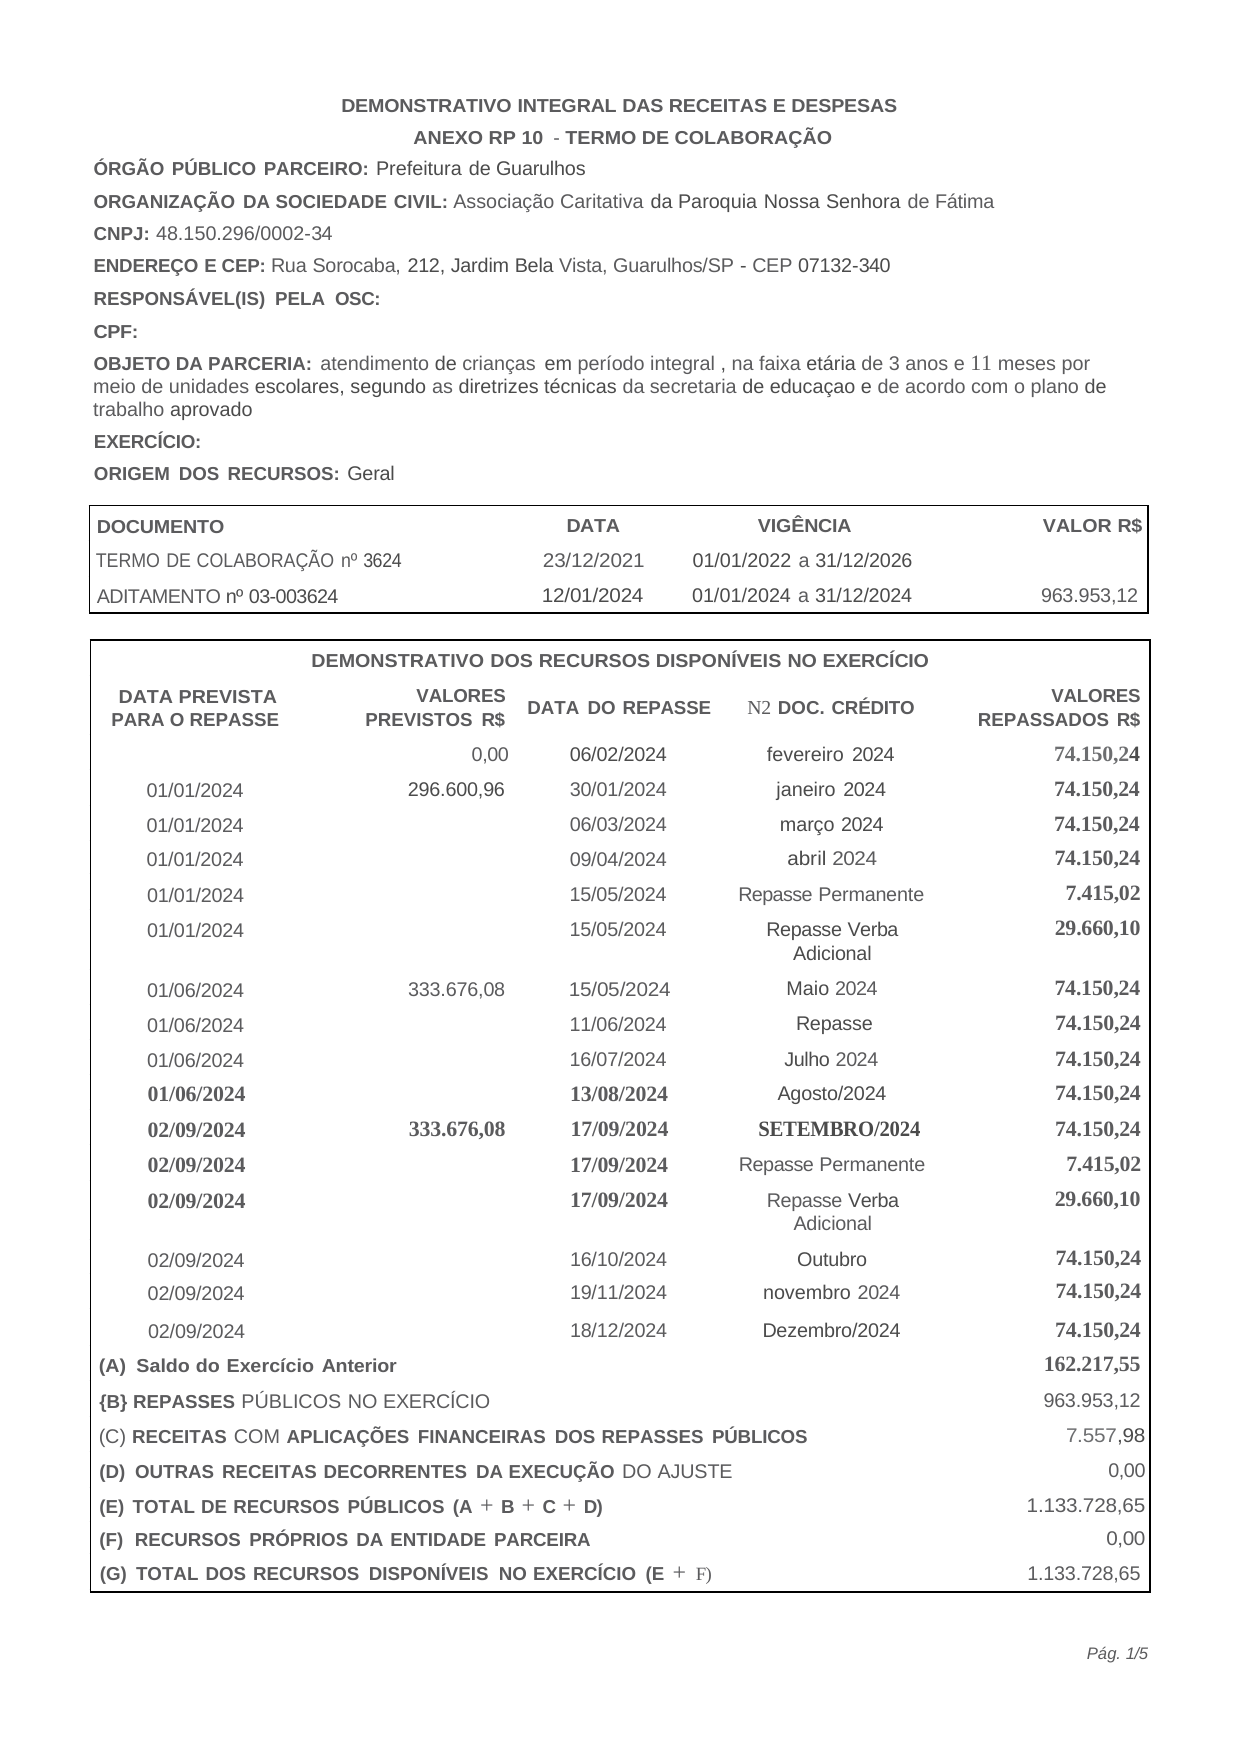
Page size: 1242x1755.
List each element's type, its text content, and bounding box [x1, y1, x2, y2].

text 01/01/2024 a 31/12/2024 [692, 584, 936, 607]
text ENDEREÇO E CEP: Rua Sorocaba, 212, Jardim Bela Vista, Guarulhos/SP - CEP 07132-340 [93, 254, 1120, 276]
text ÓRGÃO PÚBLICO PARCEIRO: Prefeitura de Guarulhos [93, 158, 1120, 180]
text RESPONSÁVEL(IS) PELA OSC: [93, 288, 1120, 309]
text 09/04/2024 [569, 848, 725, 870]
text VALORES REPASSADOS R$ [978, 685, 1149, 730]
text 1.133.728,65 [1027, 1561, 1149, 1584]
text 333.676,08 [408, 978, 514, 1000]
text 02/09/2024 [147, 1117, 302, 1142]
text 74.150,24 [1055, 1278, 1149, 1303]
text 74.150,24 [1054, 845, 1149, 870]
text 01/06/2024 [147, 1081, 302, 1107]
text 06/03/2024 [569, 813, 725, 836]
text (D) OUTRAS RECEITAS DECORRENTES DA EXECUÇÃO DO AJUSTE [99, 1460, 937, 1483]
text Pág. 1/5 [1087, 1644, 1152, 1663]
text 30/01/2024 [569, 778, 725, 801]
text DATA [566, 515, 672, 536]
text (F) RECURSOS PRÓPRIOS DA ENTIDADE PARCEIRA [99, 1529, 937, 1551]
text 29.660,10 [1054, 1186, 1149, 1211]
text Repasse Verba Adicional [767, 1188, 899, 1234]
text EXERCÍCIO: [94, 431, 1120, 453]
text ORGANIZAÇÃO DA SOCIEDADE CIVIL: Associação Caritativa da Paroquia Nossa Senhora de Fátima [93, 190, 1120, 212]
text Outubro [797, 1247, 937, 1270]
text março 2024 [779, 812, 937, 835]
text Repasse Permanente [739, 1153, 937, 1176]
text 01/01/2024 [146, 848, 302, 871]
text DATA PREVISTA PARA O REPASSE [111, 685, 302, 731]
text 16/07/2024 [569, 1048, 725, 1071]
text 29.660,10 [1054, 915, 1149, 941]
text Julho 2024 [784, 1048, 937, 1071]
text DATA DO REPASSE [527, 697, 725, 718]
text (G) TOTAL DOS RECURSOS DISPONÍVEIS NO EXERCÍCIO (E + F) [99, 1558, 937, 1586]
text 74.150,24 [1054, 776, 1149, 801]
text 01/01/2024 [147, 919, 302, 941]
text 02/09/2024 [148, 1320, 302, 1343]
text 23/12/2021 [543, 549, 672, 572]
text 19/11/2024 [570, 1281, 725, 1304]
text 15/05/2024 [569, 978, 725, 1000]
text SETEMBRO/2024 [758, 1116, 937, 1141]
text 01/06/2024 [147, 1014, 302, 1036]
text 0,00 [302, 742, 509, 765]
text {B} REPASSES PÚBLICOS NO EXERCÍCIO [99, 1390, 937, 1412]
text VALOR R$ [1043, 515, 1147, 537]
text 02/09/2024 [147, 1248, 302, 1271]
text 296.600,96 [408, 778, 514, 801]
text 0,00 [937, 1527, 1145, 1550]
text 74.150,24 [1055, 1245, 1149, 1270]
text 01/01/2022 a 31/12/2026 [692, 549, 936, 572]
text DEMONSTRATIVO INTEGRAL DAS RECEITAS E DESPESAS ANEXO RP 10 - TERMO DE COLABORAÇÃO [341, 95, 960, 148]
text DOCUMENTO [97, 516, 513, 537]
text 15/05/2024 [569, 883, 725, 906]
text 7.415,02 [1066, 1151, 1149, 1176]
text 74.150,24 [1055, 1317, 1149, 1342]
text (E) TOTAL DE RECURSOS PÚBLICOS (A + B + C + D) [99, 1491, 937, 1519]
text 7.415,02 [1065, 880, 1149, 906]
text 17/09/2024 [570, 1187, 725, 1212]
text 74.150,24 [1054, 811, 1149, 836]
text abril 2024 [787, 847, 937, 870]
text Dezembro/2024 [762, 1319, 937, 1342]
text Repasse Verba Adicional [766, 918, 899, 964]
text 1.133.728,65 [1026, 1494, 1149, 1517]
text ORIGEM DOS RECURSOS: Geral [94, 462, 1120, 485]
text TERMO DE COLABORAÇÃO nº 3624 [96, 549, 513, 572]
text 74.150,24 [1054, 975, 1149, 1001]
text CNPJ: 48.150.296/0002-34 [93, 222, 1120, 244]
text Maio 2024 [786, 977, 937, 1000]
text 162.217,55 [1044, 1351, 1149, 1376]
text OBJETO DA PARCERIA: atendimento de crianças em período integral , na faixa etária de 3 anos e 11 meses por meio de unidades escolares, segundo as diretrizes técnicas da secretaria de educaçao e de acordo com o plano de trabalho aprovado [93, 349, 1120, 421]
text 01/01/2024 [146, 813, 302, 836]
text DEMONSTRATIVO DOS RECURSOS DISPONÍVEIS NO EXERCÍCIO [91, 649, 1149, 671]
text 963.953,12 [1041, 584, 1147, 607]
text 74.150,24 [1054, 741, 1149, 766]
text 02/09/2024 [147, 1281, 302, 1304]
text VALORES PREVISTOS R$ [365, 685, 514, 731]
text Repasse Permanente [738, 883, 937, 905]
text (C) RECEITAS COM APLICAÇÕES FINANCEIRAS DOS REPASSES PÚBLICOS [98, 1425, 937, 1447]
text 12/01/2024 [542, 584, 672, 607]
text 13/08/2024 [570, 1081, 725, 1106]
text 01/06/2024 [147, 979, 302, 1001]
text 06/02/2024 [569, 743, 725, 766]
text ADITAMENTO nº 03-003624 [97, 585, 513, 607]
text (A) Saldo do Exercício Anterior [99, 1354, 937, 1376]
text 18/12/2024 [570, 1319, 725, 1342]
text 17/09/2024 [570, 1116, 725, 1141]
text Repasse [796, 1012, 937, 1035]
text 74.150,24 [1055, 1116, 1149, 1141]
text 0,00 [937, 1459, 1146, 1482]
text 74.150,24 [1055, 1010, 1149, 1036]
text 7.557,98 [1066, 1424, 1149, 1447]
text 16/10/2024 [570, 1248, 725, 1271]
text 15/05/2024 [569, 918, 725, 941]
text Agosto/2024 [777, 1082, 937, 1105]
text 11/06/2024 [569, 1013, 725, 1036]
text 01/06/2024 [147, 1049, 302, 1071]
text 963.953,12 [1043, 1389, 1149, 1411]
text fevereiro 2024 [767, 743, 937, 766]
text novembro 2024 [763, 1281, 937, 1303]
text 02/09/2024 [147, 1188, 302, 1213]
text N2 DOC. CRÉDITO [747, 696, 937, 719]
text 17/09/2024 [570, 1152, 725, 1177]
text janeiro 2024 [776, 778, 937, 801]
text 02/09/2024 [147, 1152, 302, 1177]
text 74.150,24 [1055, 1080, 1149, 1106]
text 01/01/2024 [147, 884, 302, 906]
text 74.150,24 [1055, 1046, 1149, 1071]
text CPF: [93, 321, 1120, 342]
text 333.676,08 [409, 1116, 514, 1141]
text VIGÊNCIA [758, 515, 936, 537]
text 01/01/2024 [146, 779, 302, 802]
